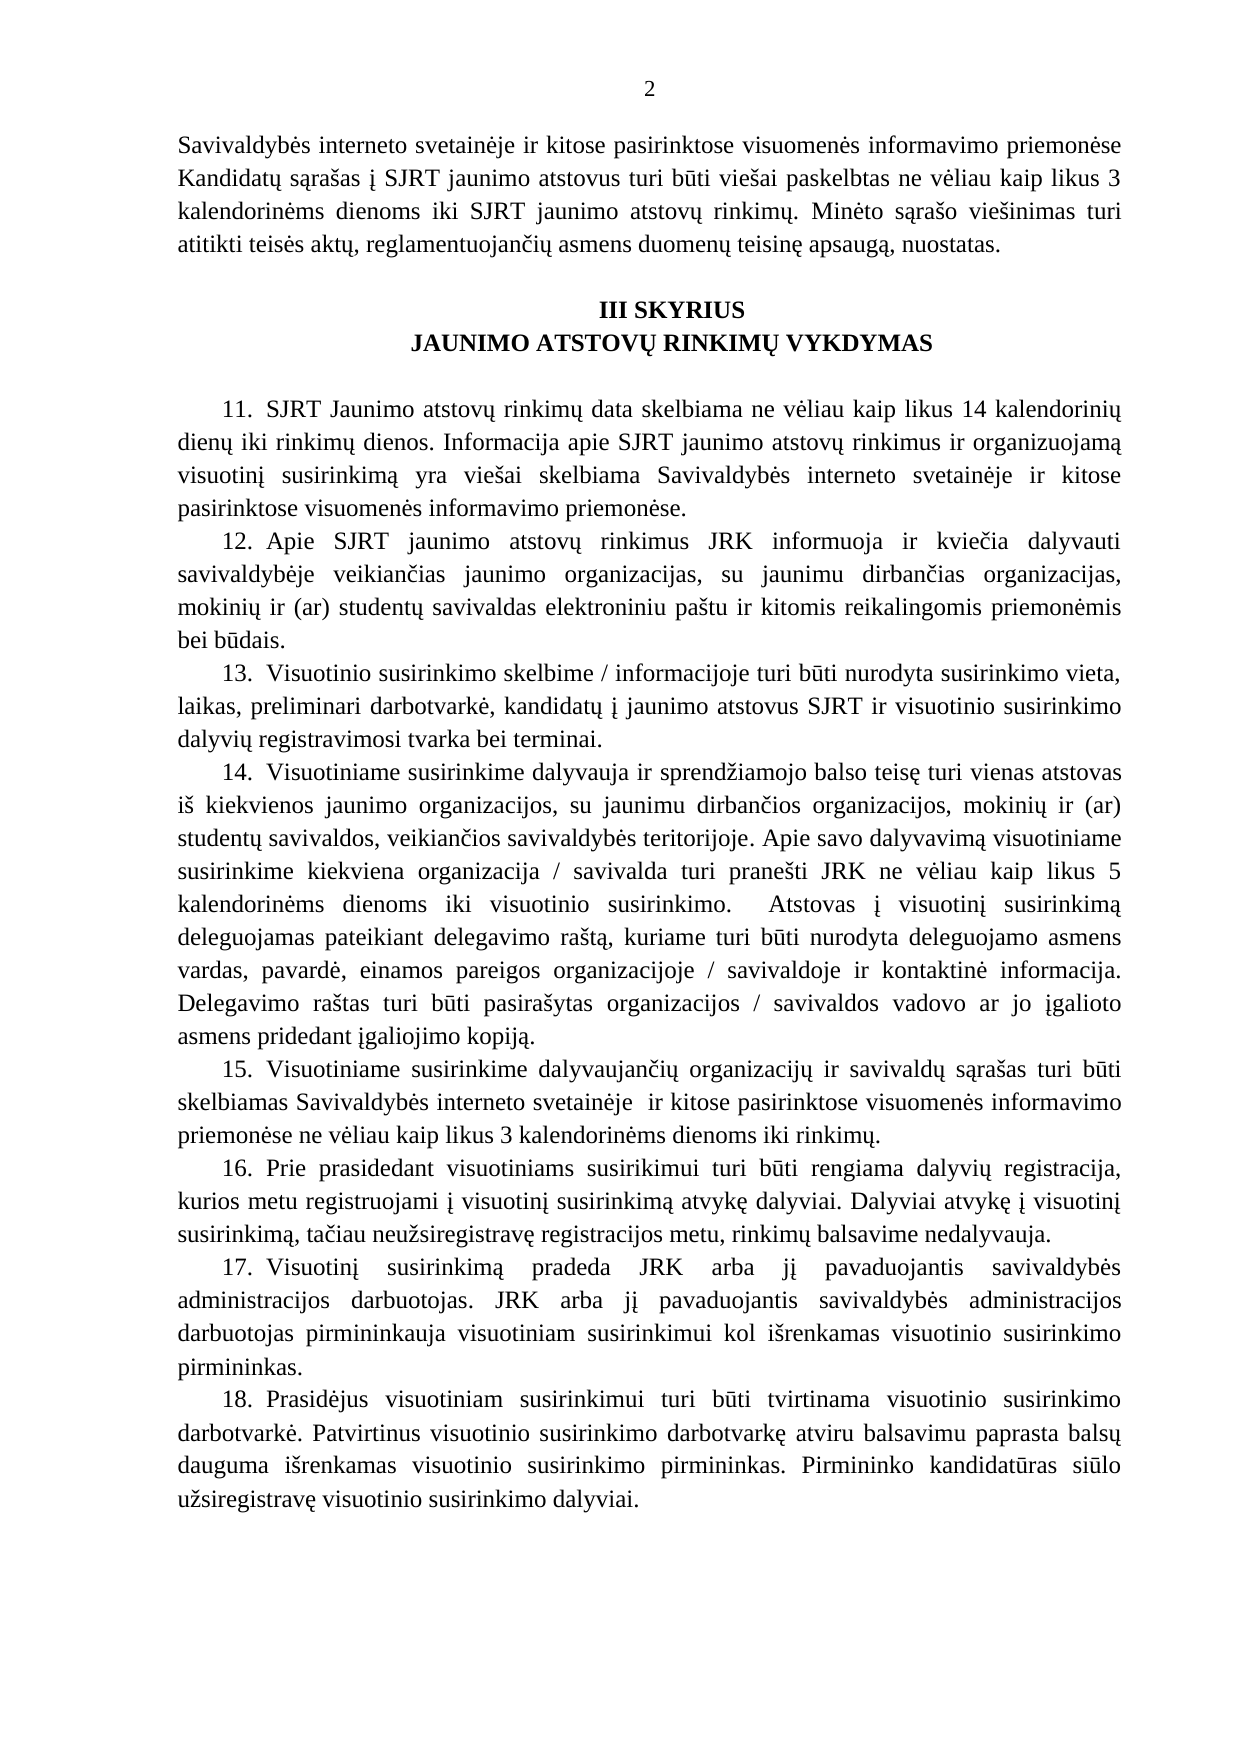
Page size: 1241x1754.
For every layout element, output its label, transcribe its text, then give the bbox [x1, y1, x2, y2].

text 16. Prie prasidedant visuotiniams susirikimui turi būti rengiama dalyvių registracija, kurios metu registruojami į visuotinį susirinkimą atvykę dalyviai. Dalyviai atvykę į visuotinį susirinkimą, tačiau neužsiregistravę registracijos metu, rinkimų balsavime nedalyvauja. [177, 1153, 1122, 1248]
text Savivaldybės interneto svetainėje ir kitose pasirinktose visuomenės informavimo priemonėse Kandidatų sąrašas į SJRT jaunimo atstovus turi būti viešai paskelbtas ne vėliau kaip likus 3 kalendorinėms dienoms iki SJRT jaunimo atstovų rinkimų. Minėto sąrašo viešinimas turi atitikti teisės aktų, reglamentuojančių asmens duomenų teisinę apsaugą, nuostatas. [177, 130, 1122, 258]
text 18. Prasidėjus visuotiniam susirinkimui turi būti tvirtinama visuotinio susirinkimo darbotvarkė. Patvirtinus visuotinio susirinkimo darbotvarkę atviru balsavimu paprasta balsų dauguma išrenkamas visuotinio susirinkimo pirmininkas. Pirmininko kandidatūras siūlo užsiregistravę visuotinio susirinkimo dalyviai. [177, 1384, 1122, 1512]
text III SKYRIUS [177, 295, 1122, 324]
text 12. Apie SJRT jaunimo atstovų rinkimus JRK informuoja ir kviečia dalyvauti savivaldybėje veikiančias jaunimo organizacijas, su jaunimu dirbančias organizacijas, mokinių ir (ar) studentų savivaldas elektroniniu paštu ir kitomis reikalingomis priemonėmis bei būdais. [177, 526, 1122, 654]
text 11. SJRT Jaunimo atstovų rinkimų data skelbiama ne vėliau kaip likus 14 kalendorinių dienų iki rinkimų dienos. Informacija apie SJRT jaunimo atstovų rinkimus ir organizuojamą visuotinį susirinkimą yra viešai skelbiama Savivaldybės interneto svetainėje ir kitose pasirinktose visuomenės informavimo priemonėse. [177, 394, 1122, 522]
text 13. Visuotinio susirinkimo skelbime / informacijoje turi būti nurodyta susirinkimo vieta, laikas, preliminari darbotvarkė, kandidatų į jaunimo atstovus SJRT ir visuotinio susirinkimo dalyvių registravimosi tvarka bei terminai. [177, 658, 1122, 753]
text 15. Visuotiniame susirinkime dalyvaujančių organizacijų ir savivaldų sąrašas turi būti skelbiamas Savivaldybės interneto svetainėje ir kitose pasirinktose visuomenės informavimo priemonėse ne vėliau kaip likus 3 kalendorinėms dienoms iki rinkimų. [177, 1054, 1122, 1149]
text JAUNIMO ATSTOVŲ RINKIMŲ VYKDYMAS [177, 328, 1122, 357]
text 17. Visuotinį susirinkimą pradeda JRK arba jį pavaduojantis savivaldybės administracijos darbuotojas. JRK arba jį pavaduojantis savivaldybės administracijos darbuotojas pirmininkauja visuotiniam susirinkimui kol išrenkamas visuotinio susirinkimo pirmininkas. [177, 1252, 1122, 1380]
text 14. Visuotiniame susirinkime dalyvauja ir sprendžiamojo balso teisę turi vienas atstovas iš kiekvienos jaunimo organizacijos, su jaunimu dirbančios organizacijos, mokinių ir (ar) studentų savivaldos, veikiančios savivaldybės teritorijoje. Apie savo dalyvavimą visuotiniame susirinkime kiekviena organizacija / savivalda turi pranešti JRK ne vėliau kaip likus 5 kalendorinėms dienoms iki visuotinio susirinkimo. Atstovas į visuotinį susirinkimą deleguojamas pateikiant delegavimo raštą, kuriame turi būti nurodyta deleguojamo asmens vardas, pavardė, einamos pareigos organizacijoje / savivaldoje ir kontaktinė informacija. Delegavimo raštas turi būti pasirašytas organizacijos / savivaldos vadovo ar jo įgalioto asmens pridedant įgaliojimo kopiją. [177, 757, 1122, 1050]
